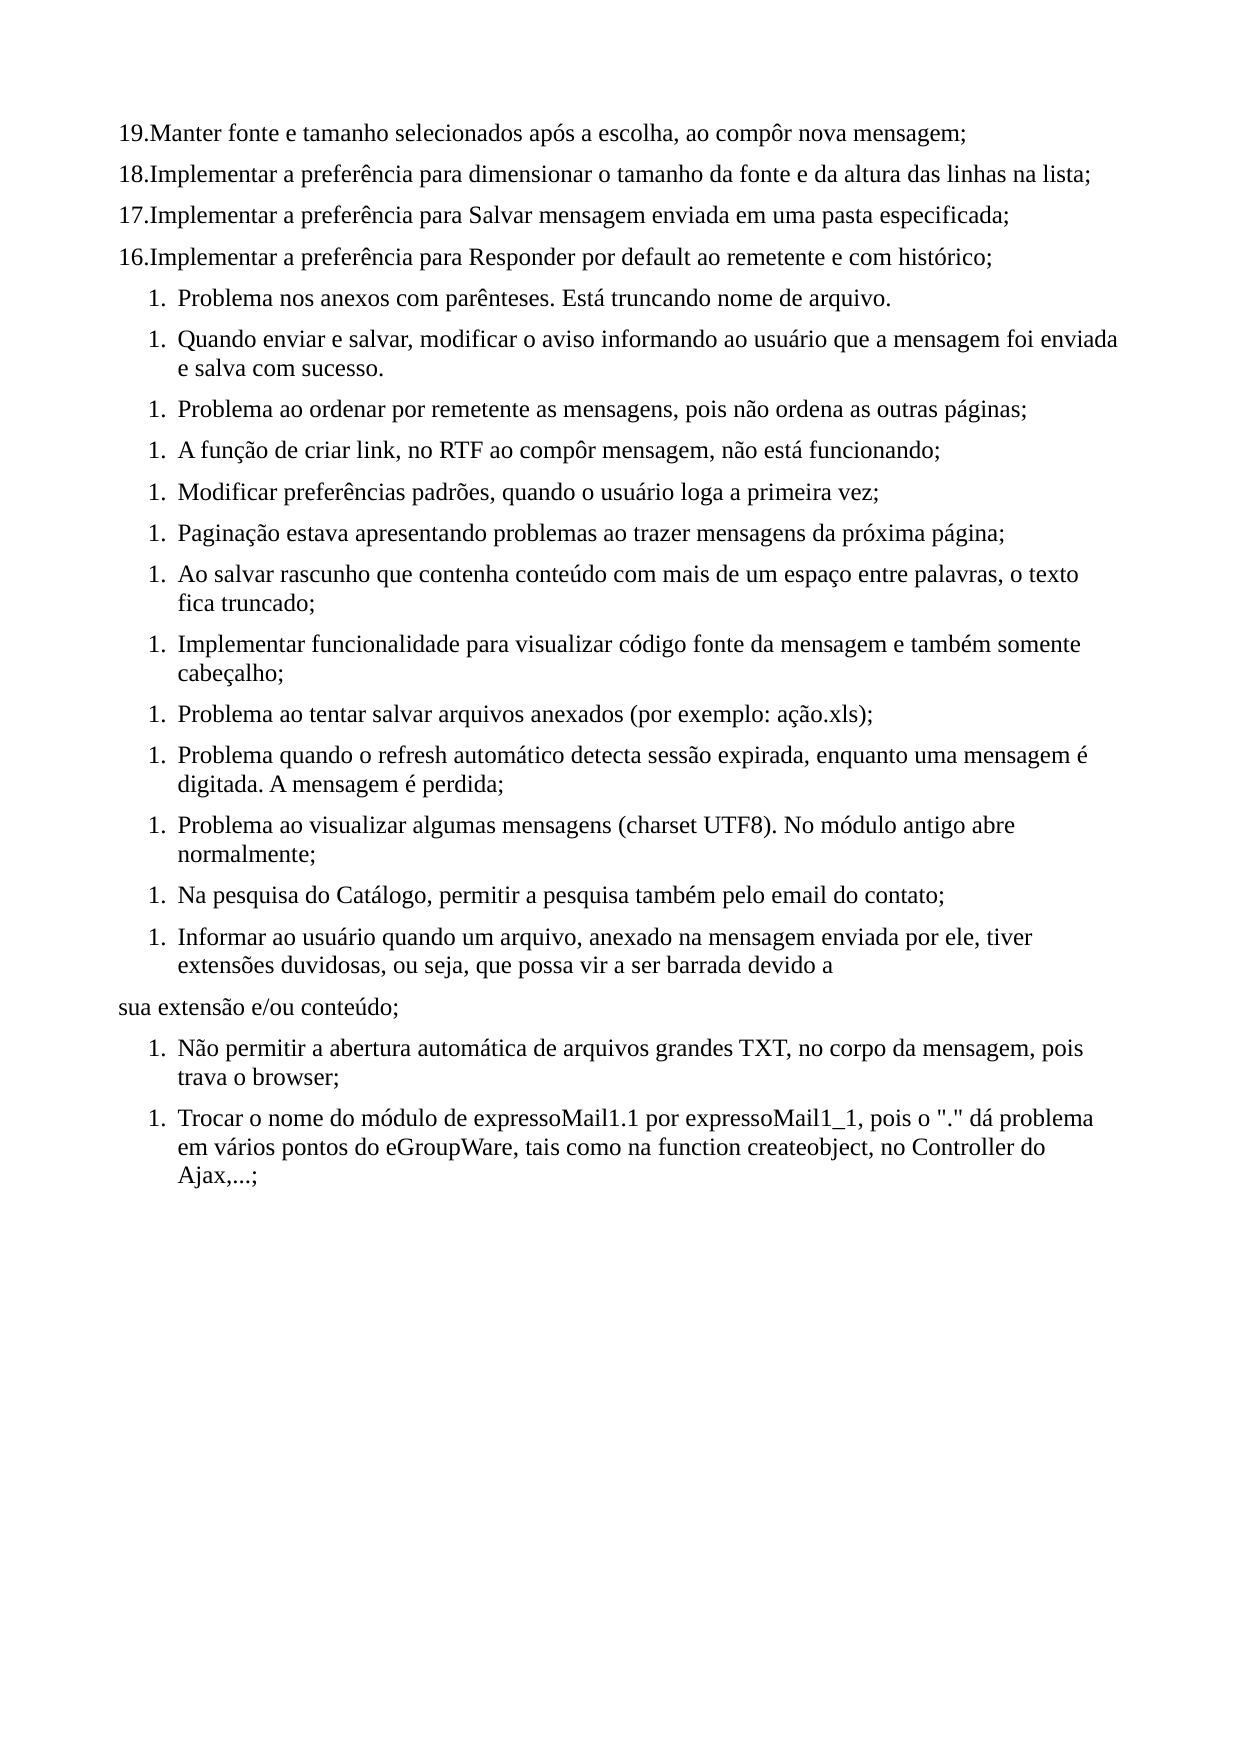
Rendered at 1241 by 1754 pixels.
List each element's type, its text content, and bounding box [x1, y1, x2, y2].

list Trocar o nome do módulo de expressoMail1.1 por expressoMail1_1, pois o "." dá problema em vários pontos do eGroupWare, tais como na function createobject, no Controller do Ajax,...; [148, 1103, 1122, 1189]
list Problema ao visualizar algumas mensagens (charset UTF8). No módulo antigo abre normalmente; [148, 811, 1122, 868]
list Problema nos anexos com parênteses. Está truncando nome de arquivo. [148, 283, 1122, 312]
text 18.Implementar a preferência para dimensionar o tamanho da fonte e da altura das linhas na lista; [118, 159, 1122, 188]
list Não permitir a abertura automática de arquivos grandes TXT, no corpo da mensagem, pois trava o browser; [148, 1033, 1122, 1091]
text 16.Implementar a preferência para Responder por default ao remetente e com histórico; [118, 242, 1122, 271]
list Problema ao ordenar por remetente as mensagens, pois não ordena as outras páginas; [148, 394, 1122, 423]
list Implementar funcionalidade para visualizar código fonte da mensagem e também somente cabeçalho; [148, 629, 1122, 687]
list Problema ao tentar salvar arquivos anexados (por exemplo: ação.xls); [148, 699, 1122, 728]
list Informar ao usuário quando um arquivo, anexado na mensagem enviada por ele, tiver extensões duvidosas, ou seja, que possa vir a ser barrada devido a [148, 922, 1122, 979]
text 19.Manter fonte e tamanho selecionados após a escolha, ao compôr nova mensagem; [118, 118, 1122, 147]
list Problema quando o refresh automático detecta sessão expirada, enquanto uma mensagem é digitada. A mensagem é perdida; [148, 741, 1122, 798]
list A função de criar link, no RTF ao compôr mensagem, não está funcionando; [148, 436, 1122, 464]
list Modificar preferências padrões, quando o usuário loga a primeira vez; [148, 477, 1122, 506]
text sua extensão e/ou conteúdo; [118, 992, 1122, 1021]
list Na pesquisa do Catálogo, permitir a pesquisa também pelo email do contato; [148, 881, 1122, 909]
list Quando enviar e salvar, modificar o aviso informando ao usuário que a mensagem foi enviada e salva com sucesso. [148, 324, 1122, 382]
list Ao salvar rascunho que contenha conteúdo com mais de um espaço entre palavras, o texto fica truncado; [148, 559, 1122, 617]
list Paginação estava apresentando problemas ao trazer mensagens da próxima página; [148, 518, 1122, 547]
text 17.Implementar a preferência para Salvar mensagem enviada em uma pasta especificada; [118, 201, 1122, 229]
